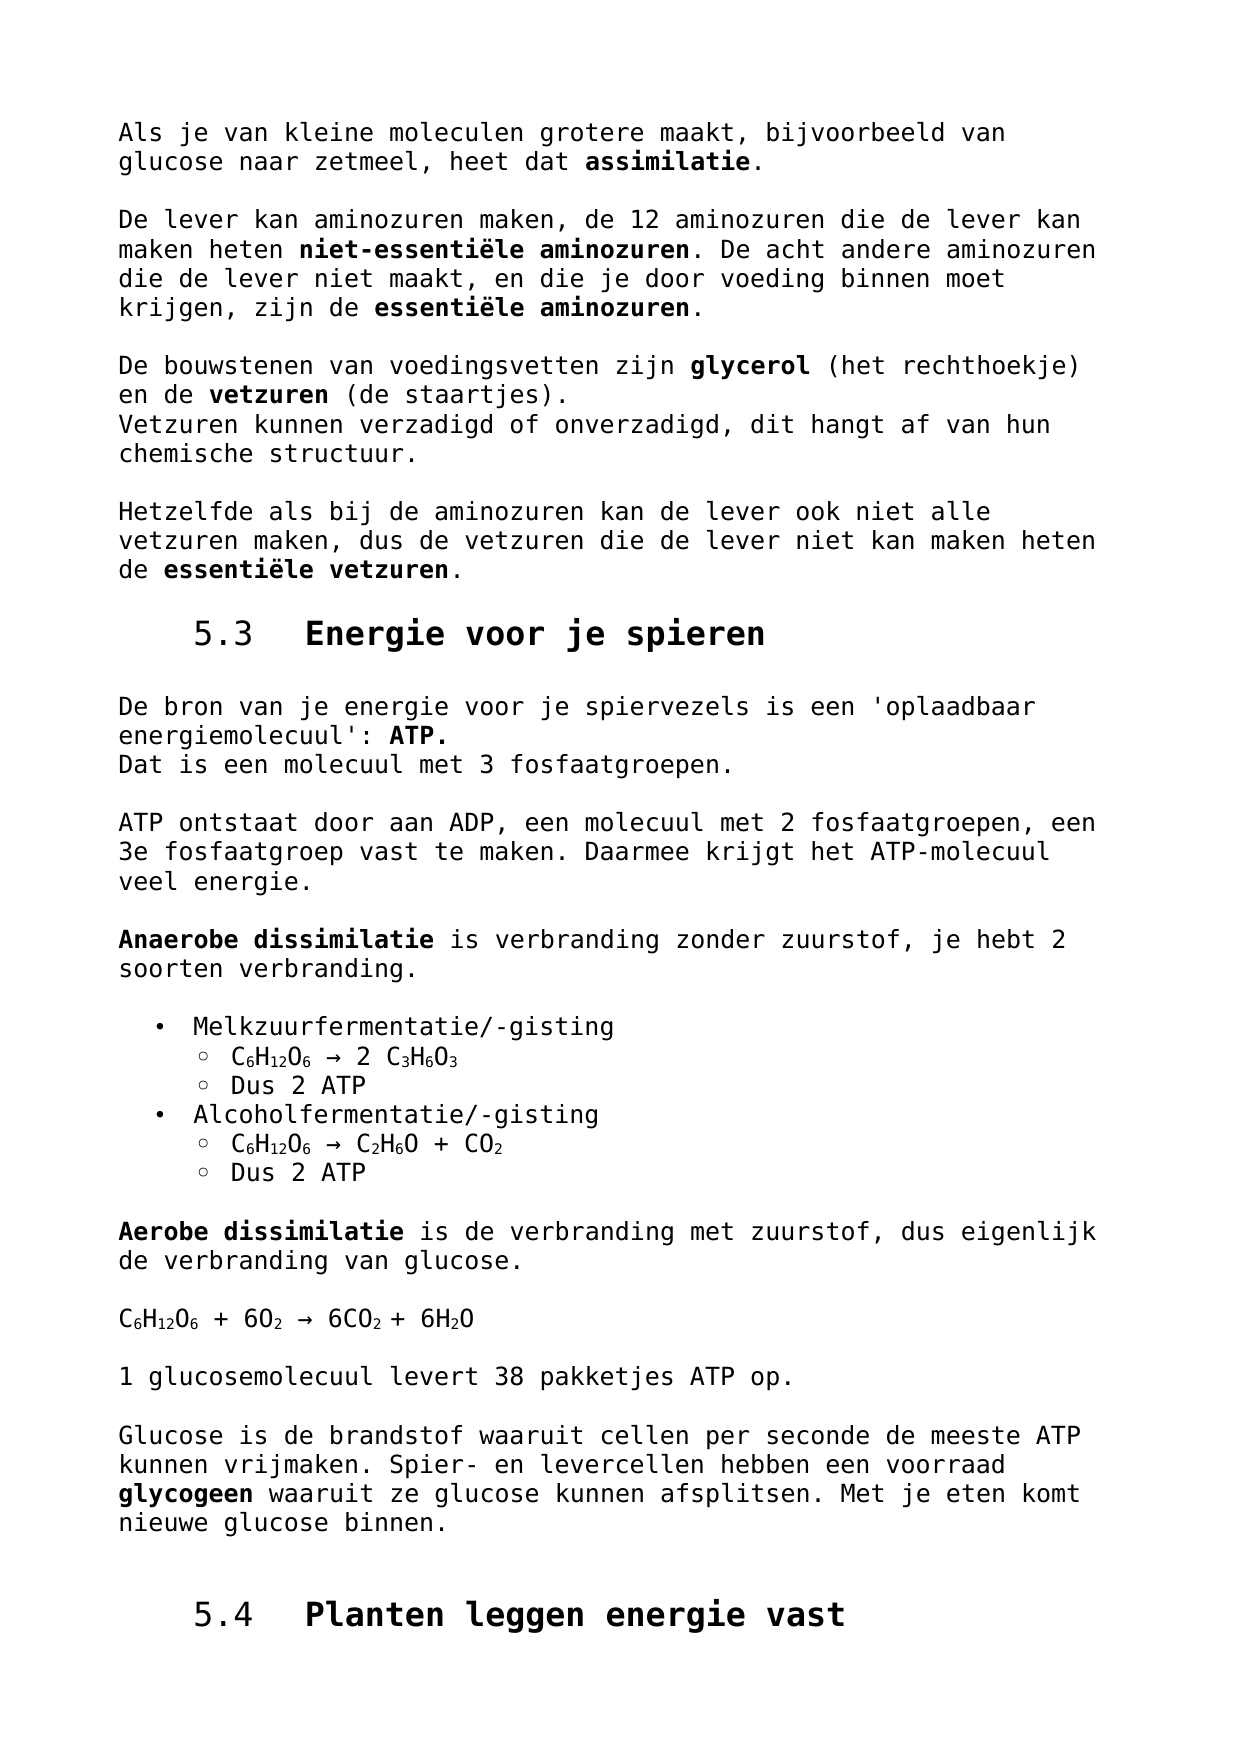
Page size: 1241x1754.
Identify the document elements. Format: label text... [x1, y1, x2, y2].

list Planten leggen energie vast [193, 1596, 1122, 1635]
list C6H12O6 → C2H6O + CO2 [193, 1129, 1122, 1158]
text C6H12O6 + 6O2 → 6CO2 + 6H2O [118, 1304, 1122, 1333]
text De lever kan aminozuren maken, de 12 aminozuren die de lever kan maken heten niet-essentiële aminozuren. De acht andere aminozuren die de lever niet maakt, en die je door voeding binnen moet krijgen, zijn de essentiële aminozuren. [118, 206, 1122, 322]
text Dat is een molecuul met 3 fosfaatgroepen. [118, 750, 1122, 779]
list Energie voor je spieren [193, 614, 1122, 653]
list Alcoholfermentatie/-gisting [156, 1100, 1122, 1129]
text 1 glucosemolecuul levert 38 pakketjes ATP op. [118, 1362, 1122, 1392]
text Glucose is de brandstof waaruit cellen per seconde de meeste ATP kunnen vrijmaken. Spier- en levercellen hebben een voorraad glycogeen waaruit ze glucose kunnen afsplitsen. Met je eten komt nieuwe glucose binnen. [118, 1421, 1122, 1537]
text Als je van kleine moleculen grotere maakt, bijvoorbeeld van glucose naar zetmeel, heet dat assimilatie. [118, 118, 1122, 176]
text De bouwstenen van voedingsvetten zijn glycerol (het rechthoekje) en de vetzuren (de staartjes). [118, 351, 1122, 410]
list Melkzuurfermentatie/-gisting [156, 1012, 1122, 1042]
text Aerobe dissimilatie is de verbranding met zuurstof, dus eigenlijk de verbranding van glucose. [118, 1217, 1122, 1275]
text De bron van je energie voor je spiervezels is een 'oplaadbaar energiemolecuul': ATP. [118, 692, 1122, 750]
text ATP ontstaat door aan ADP, een molecuul met 2 fosfaatgroepen, een 3e fosfaatgroep vast te maken. Daarmee krijgt het ATP-molecuul veel energie. [118, 808, 1122, 896]
text Hetzelfde als bij de aminozuren kan de lever ook niet alle vetzuren maken, dus de vetzuren die de lever niet kan maken heten de essentiële vetzuren. [118, 497, 1122, 585]
list C6H12O6 → 2 C3H6O3 [193, 1042, 1122, 1071]
list Dus 2 ATP [193, 1071, 1122, 1100]
text Anaerobe dissimilatie is verbranding zonder zuurstof, je hebt 2 soorten verbranding. [118, 925, 1122, 983]
list Dus 2 ATP [193, 1158, 1122, 1187]
text Vetzuren kunnen verzadigd of onverzadigd, dit hangt af van hun chemische structuur. [118, 410, 1122, 468]
